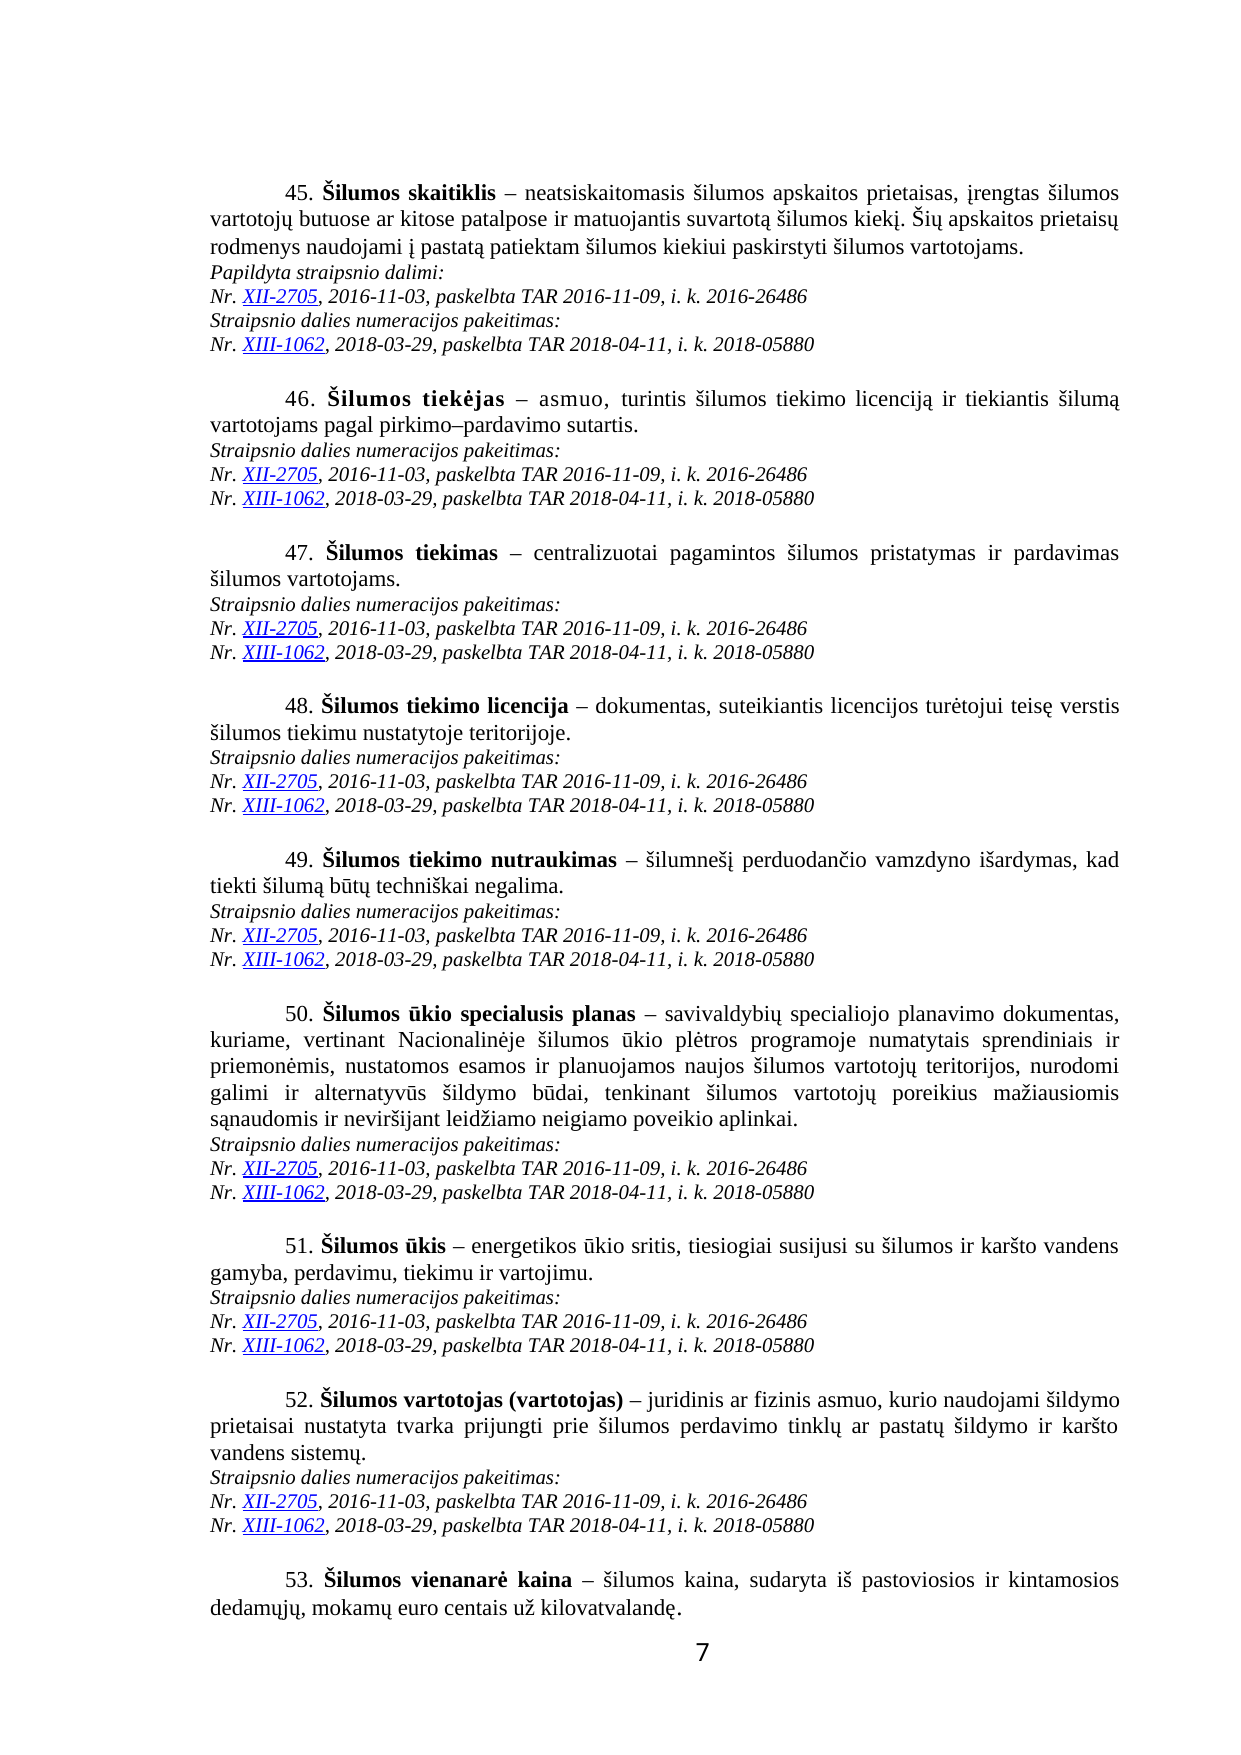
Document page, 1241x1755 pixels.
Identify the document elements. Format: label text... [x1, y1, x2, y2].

text Nr. XII-2705, 2016-11-03, paskelbta TAR 2016-11-09, i. k. 2016-26486 [210, 1489, 1120, 1513]
text Straipsnio dalies numeracijos pakeitimas: [210, 745, 1120, 769]
text Nr. XIII-1062, 2018-03-29, paskelbta TAR 2018-04-11, i. k. 2018-05880 [210, 1513, 1120, 1537]
text Straipsnio dalies numeracijos pakeitimas: [210, 1132, 1120, 1156]
text Nr. XIII-1062, 2018-03-29, paskelbta TAR 2018-04-11, i. k. 2018-05880 [210, 332, 1120, 356]
text Nr. XII-2705, 2016-11-03, paskelbta TAR 2016-11-09, i. k. 2016-26486 [210, 923, 1120, 947]
text Nr. XII-2705, 2016-11-03, paskelbta TAR 2016-11-09, i. k. 2016-26486 [210, 616, 1120, 640]
text Nr. XIII-1062, 2018-03-29, paskelbta TAR 2018-04-11, i. k. 2018-05880 [210, 793, 1120, 817]
text 45. Šilumos skaitiklis – neatsiskaitomasis šilumos apskaitos prietaisas, įrengtas šilumos vartotojų butuose ar kitose patalpose ir matuojantis suvartotą šilumos kiekį. Šių apskaitos prietaisų rodmenys naudojami į pastatą patiektam šilumos kiekiui paskirstyti šilumos vartotojams. [210, 179, 1120, 260]
text Straipsnio dalies numeracijos pakeitimas: [210, 1465, 1120, 1489]
text Nr. XIII-1062, 2018-03-29, paskelbta TAR 2018-04-11, i. k. 2018-05880 [210, 640, 1120, 664]
text 53. Šilumos vienanarė kaina – šilumos kaina, sudaryta iš pastoviosios ir kintamosios dedamųjų, mokamų euro centais už kilovatvalandę. [210, 1566, 1120, 1621]
text Straipsnio dalies numeracijos pakeitimas: [210, 1285, 1120, 1309]
text Papildyta straipsnio dalimi: [210, 260, 1120, 284]
text 50. Šilumos ūkio specialusis planas – savivaldybių specialiojo planavimo dokumentas, kuriame, vertinant Nacionalinėje šilumos ūkio plėtros programoje numatytais sprendiniais ir priemonėmis, nustatomos esamos ir planuojamos naujos šilumos vartotojų teritorijos, nurodomi galimi ir alternatyvūs šildymo būdai, tenkinant šilumos vartotojų poreikius mažiausiomis sąnaudomis ir neviršijant leidžiamo neigiamo poveikio aplinkai. [210, 1000, 1120, 1132]
text 52. Šilumos vartotojas (vartotojas) – juridinis ar fizinis asmuo, kurio naudojami šildymo prietaisai nustatyta tvarka prijungti prie šilumos perdavimo tinklų ar pastatų šildymo ir karšto vandens sistemų. [210, 1386, 1120, 1465]
text Straipsnio dalies numeracijos pakeitimas: [210, 592, 1120, 616]
text Nr. XIII-1062, 2018-03-29, paskelbta TAR 2018-04-11, i. k. 2018-05880 [210, 1180, 1120, 1204]
text 46. Šilumos tiekėjas – asmuo, turintis šilumos tiekimo licenciją ir tiekiantis šilumą vartotojams pagal pirkimo–pardavimo sutartis. [210, 385, 1120, 438]
text Straipsnio dalies numeracijos pakeitimas: [210, 899, 1120, 923]
text 48. Šilumos tiekimo licencija – dokumentas, suteikiantis licencijos turėtojui teisę verstis šilumos tiekimu nustatytoje teritorijoje. [210, 692, 1120, 745]
text Nr. XII-2705, 2016-11-03, paskelbta TAR 2016-11-09, i. k. 2016-26486 [210, 1156, 1120, 1180]
text 51. Šilumos ūkis – energetikos ūkio sritis, tiesiogiai susijusi su šilumos ir karšto vandens gamyba, perdavimu, tiekimu ir vartojimu. [210, 1232, 1120, 1285]
text Nr. XIII-1062, 2018-03-29, paskelbta TAR 2018-04-11, i. k. 2018-05880 [210, 1333, 1120, 1357]
text Straipsnio dalies numeracijos pakeitimas: [210, 308, 1120, 332]
text Nr. XII-2705, 2016-11-03, paskelbta TAR 2016-11-09, i. k. 2016-26486 [210, 769, 1120, 793]
text Nr. XIII-1062, 2018-03-29, paskelbta TAR 2018-04-11, i. k. 2018-05880 [210, 947, 1120, 971]
text Nr. XII-2705, 2016-11-03, paskelbta TAR 2016-11-09, i. k. 2016-26486 [210, 1309, 1120, 1333]
text 47. Šilumos tiekimas – centralizuotai pagamintos šilumos pristatymas ir pardavimas šilumos vartotojams. [210, 539, 1120, 592]
text Straipsnio dalies numeracijos pakeitimas: [210, 438, 1120, 462]
text Nr. XII-2705, 2016-11-03, paskelbta TAR 2016-11-09, i. k. 2016-26486 [210, 284, 1120, 308]
text Nr. XIII-1062, 2018-03-29, paskelbta TAR 2018-04-11, i. k. 2018-05880 [210, 486, 1120, 510]
text Nr. XII-2705, 2016-11-03, paskelbta TAR 2016-11-09, i. k. 2016-26486 [210, 462, 1120, 486]
text 49. Šilumos tiekimo nutraukimas – šilumnešį perduodančio vamzdyno išardymas, kad tiekti šilumą būtų techniškai negalima. [210, 846, 1120, 899]
